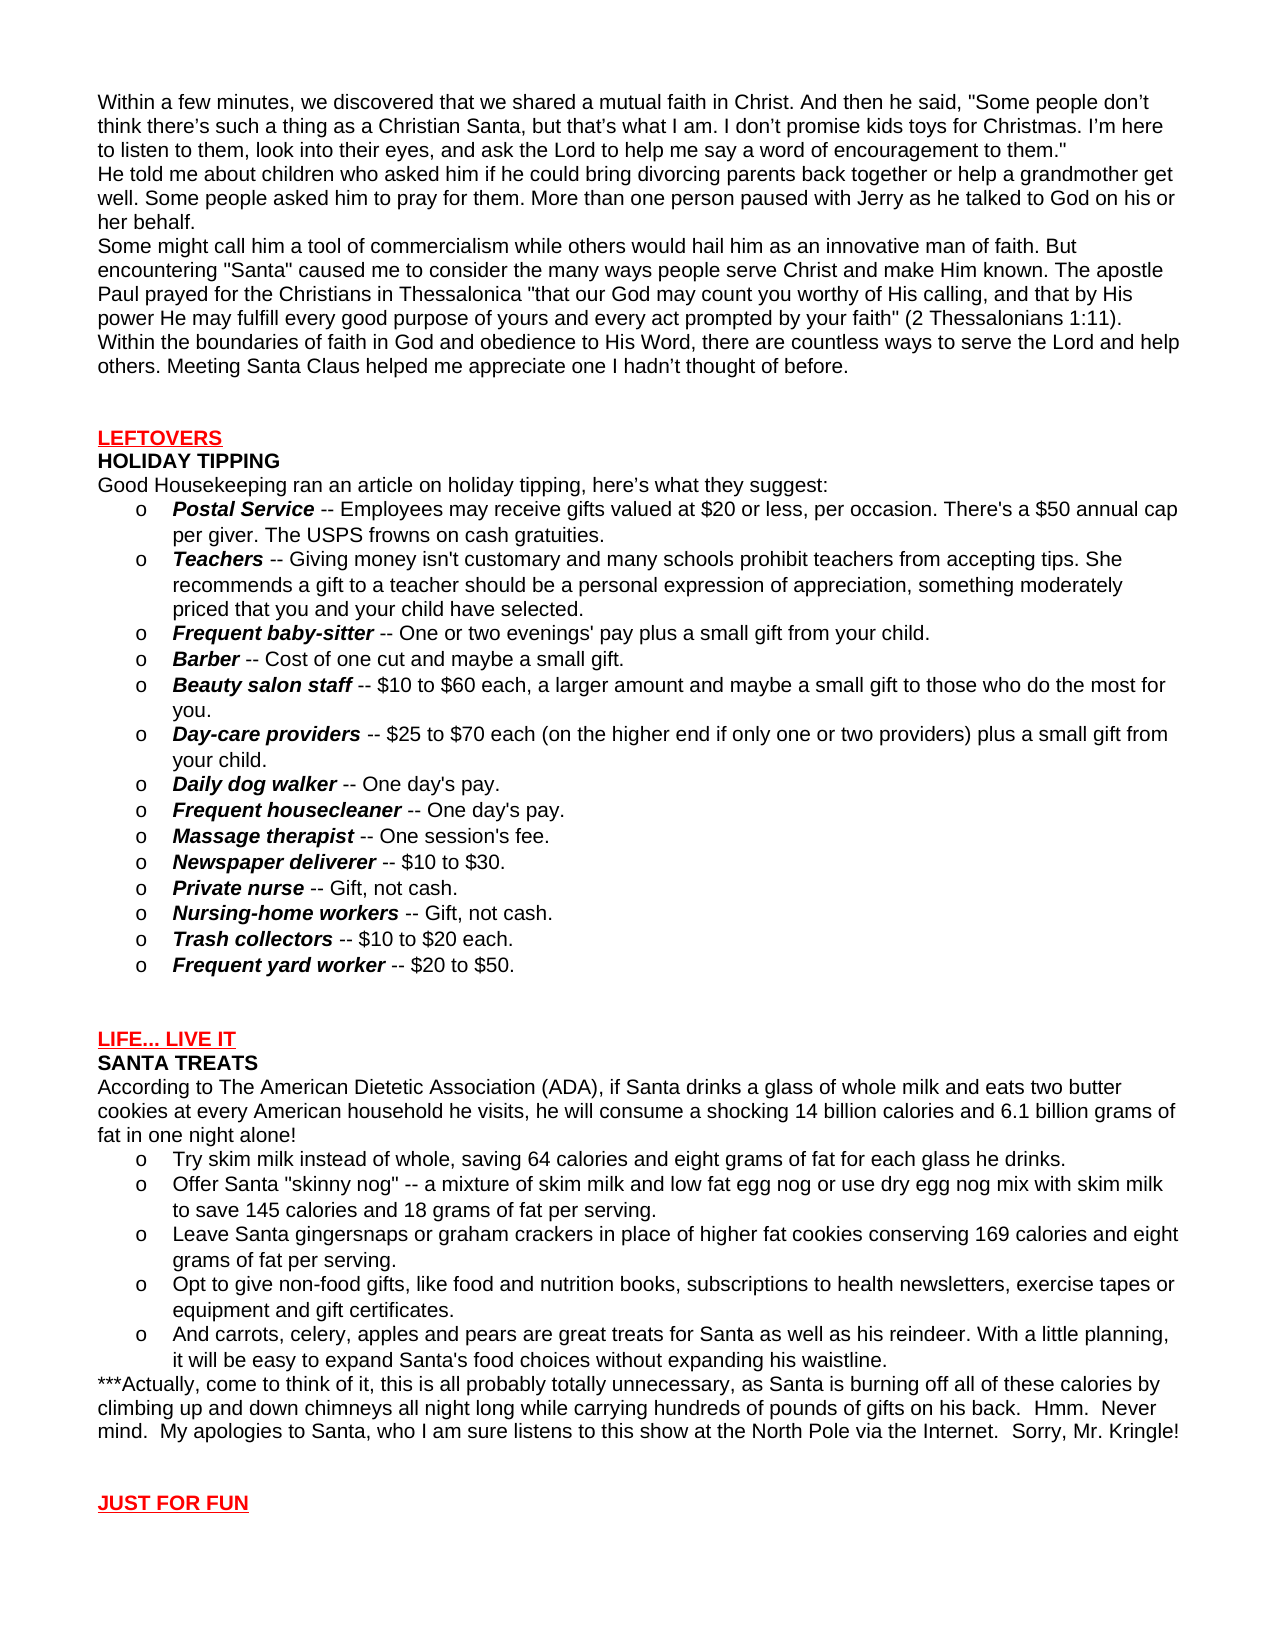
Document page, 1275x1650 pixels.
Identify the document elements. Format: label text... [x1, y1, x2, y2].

text He told me about children who asked him if he could bring divorcing parents back together or help a grandmother get well. Some people asked him to pray for them. More than one person paused with Jerry as he talked to God on his or her behalf. [97, 162, 1185, 234]
list Postal Service -- Employees may receive gifts valued at $20 or less, per occasion. There's a $50 annual cap per giver. The USPS frowns on cash gratuities. [135, 497, 1185, 547]
list Newspaper deliverer -- $10 to $30. [135, 849, 1185, 875]
list And carrots, celery, apples and pears are great treats for Santa as well as his reindeer. With a little planning, it will be easy to expand Santa's food choices without expanding his waistline. [135, 1322, 1185, 1371]
list Trash collectors -- $10 to $20 each. [135, 927, 1185, 953]
list Frequent yard worker -- $20 to $50. [135, 953, 1185, 979]
list Nursing-home workers -- Gift, not cash. [135, 901, 1185, 927]
list Daily dog walker -- One day's pay. [135, 772, 1185, 798]
text SANTA TREATS According to The American Dietetic Association (ADA), if Santa drinks a glass of whole milk and eats two butter cookies at every American household he visits, he will consume a shocking 14 billion calories and 6.1 billion grams of fat in one night alone! [97, 1051, 1185, 1146]
text ***Actually, come to think of it, this is all probably totally unnecessary, as Santa is burning off all of these calories by climbing up and down chimneys all night long while carrying hundreds of pounds of gifts on his back. Hmm. Never mind. My apologies to Santa, who I am sure listens to this show at the North Pole via the Internet. Sorry, Mr. Kringle! [97, 1371, 1185, 1443]
text LIFE... LIVE IT [97, 1027, 1185, 1051]
list Beauty salon staff -- $10 to $60 each, a larger amount and maybe a small gift to those who do the most for you. [135, 672, 1185, 722]
text LEFTOVERS [97, 425, 1185, 449]
text Within the boundaries of faith in God and obedience to His Word, there are countless ways to serve the Lord and help others. Meeting Santa Claus helped me appreciate one I hadn’t thought of before. [97, 329, 1185, 377]
list Frequent baby-sitter -- One or two evenings' pay plus a small gift from your child. [135, 621, 1185, 647]
list Barber -- Cost of one cut and maybe a small gift. [135, 647, 1185, 672]
list Leave Santa gingersnaps or graham crackers in place of higher fat cookies conserving 169 calories and eight grams of fat per serving. [135, 1222, 1185, 1272]
text Some might call him a tool of commercialism while others would hail him as an innovative man of faith. But encountering "Santa" caused me to consider the many ways people serve Christ and make Him known. The apostle Paul prayed for the Christians in Thessalonica "that our God may count you worthy of His calling, and that by His power He may fulfill every good purpose of yours and every act prompted by your faith" (2 Thessalonians 1:11). [97, 234, 1185, 329]
text JUST FOR FUN [97, 1491, 1185, 1515]
list Opt to give non-food gifts, like food and nutrition books, subscriptions to health newsletters, exercise tapes or equipment and gift certificates. [135, 1272, 1185, 1322]
list Frequent housecleaner -- One day's pay. [135, 798, 1185, 824]
text Within a few minutes, we discovered that we shared a mutual faith in Christ. And then he said, "Some people don’t think there’s such a thing as a Christian Santa, but that’s what I am. I don’t promise kids toys for Christmas. I’m here to listen to them, look into their eyes, and ask the Lord to help me say a word of encouragement to them." [97, 90, 1185, 162]
list Try skim milk instead of whole, saving 64 calories and eight grams of fat for each glass he drinks. [135, 1146, 1185, 1172]
list Teachers -- Giving money isn't customary and many schools prohibit teachers from accepting tips. She recommends a gift to a teacher should be a personal expression of appreciation, something moderately priced that you and your child have selected. [135, 547, 1185, 621]
text Good Housekeeping ran an article on holiday tipping, here’s what they suggest: [97, 473, 1185, 497]
list Massage therapist -- One session's fee. [135, 824, 1185, 849]
list Private nurse -- Gift, not cash. [135, 875, 1185, 901]
list Offer Santa "skinny nog" -- a mixture of skim milk and low fat egg nog or use dry egg nog mix with skim milk to save 145 calories and 18 grams of fat per serving. [135, 1172, 1185, 1222]
text HOLIDAY TIPPING [97, 449, 1185, 473]
list Day-care providers -- $25 to $70 each (on the higher end if only one or two providers) plus a small gift from your child. [135, 722, 1185, 772]
